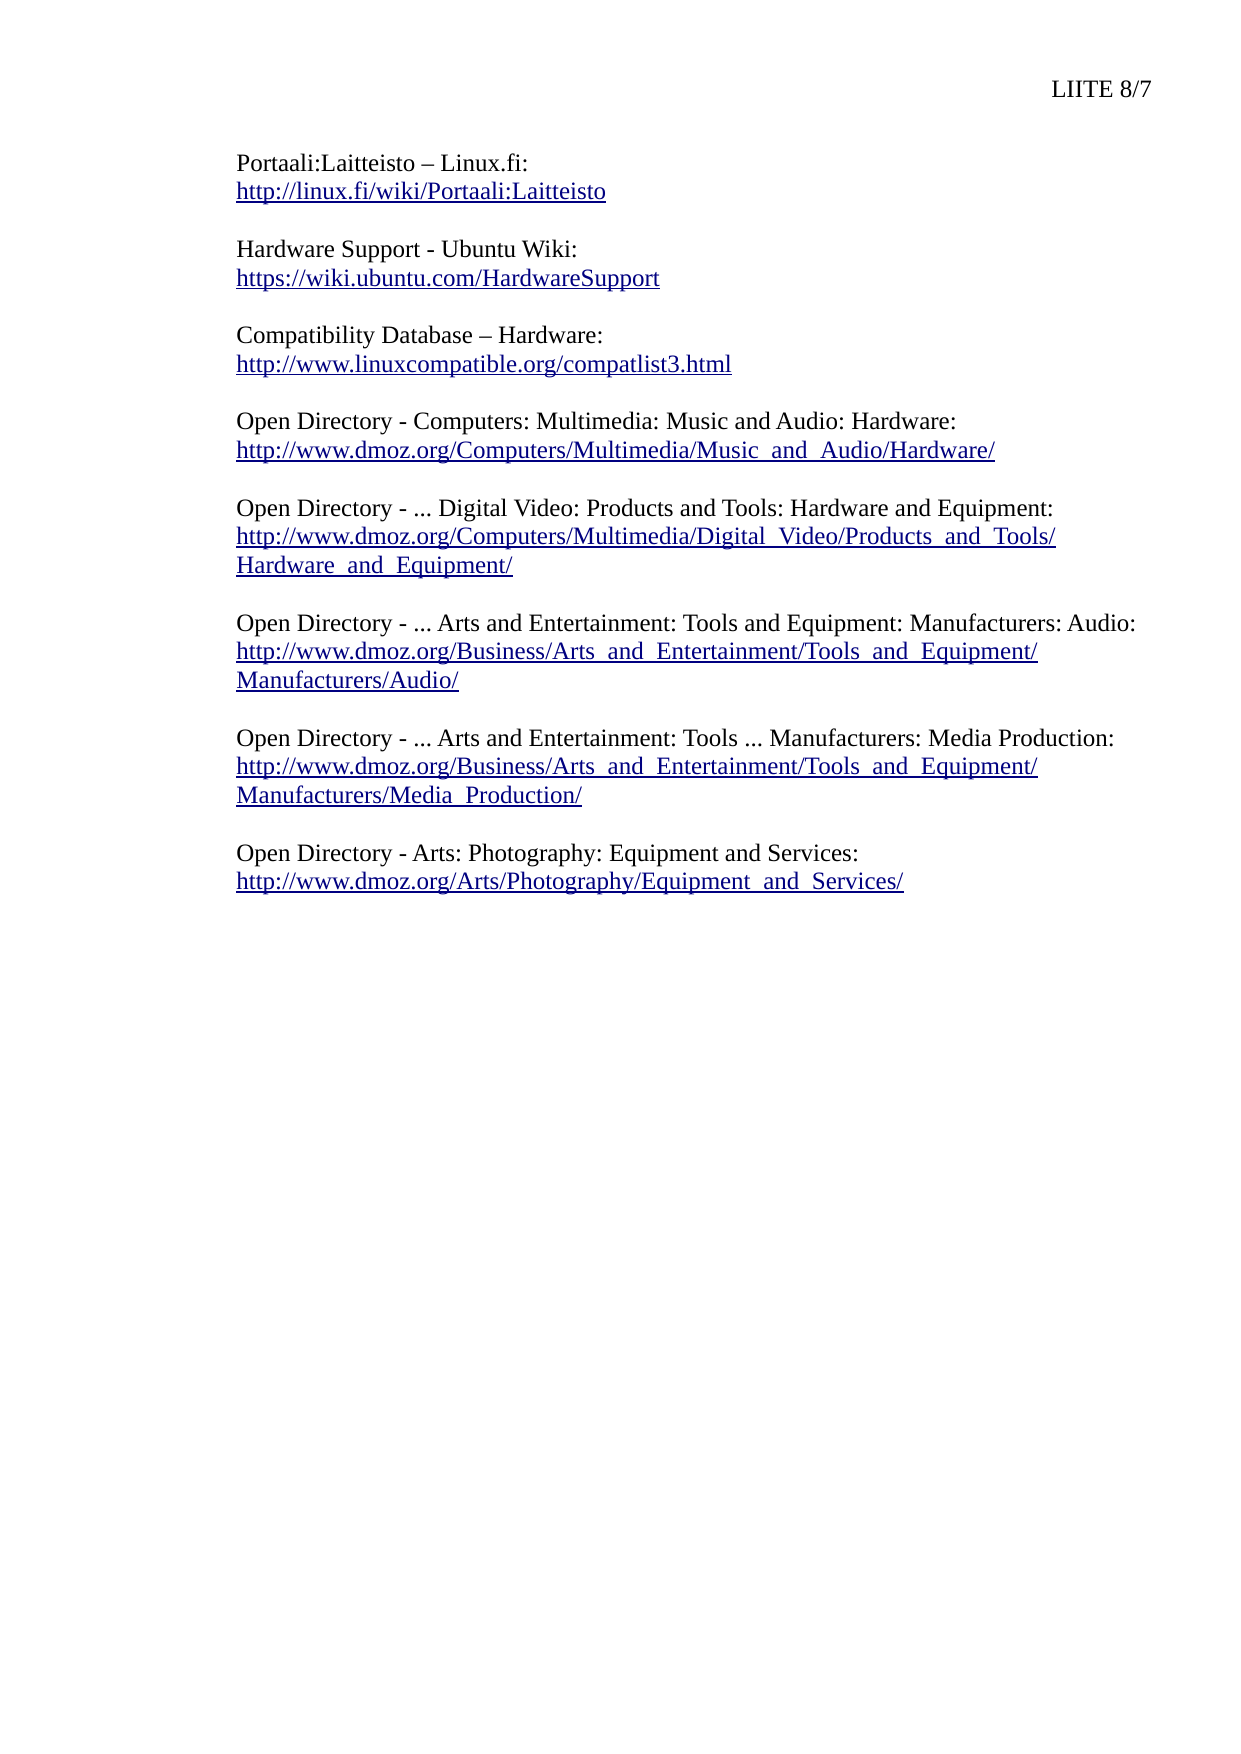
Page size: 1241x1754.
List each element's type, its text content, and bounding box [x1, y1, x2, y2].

text Open Directory - ... Digital Video: Products and Tools: Hardware and Equipment: http://www.dmoz.org/Computers/Multimedia/Digital_Video/Products_and_Tools/Hardware_and_Equipment/ [236, 476, 1152, 579]
text Open Directory - ... Arts and Entertainment: Tools and Equipment: Manufacturers: Audio: http://www.dmoz.org/Business/Arts_and_Entertainment/Tools_and_Equipment/Manufacturers/Audio/ [236, 591, 1152, 694]
text Open Directory - ... Arts and Entertainment: Tools ... Manufacturers: Media Production: http://www.dmoz.org/Business/Arts_and_Entertainment/Tools_and_Equipment/Manufacturers/Media_Production/ [236, 706, 1152, 809]
text Hardware Support - Ubuntu Wiki: https://wiki.ubuntu.com/HardwareSupport [236, 218, 1152, 291]
text Open Directory - Computers: Multimedia: Music and Audio: Hardware: http://www.dmoz.org/Computers/Multimedia/Music_and_Audio/Hardware/ [236, 390, 1152, 464]
text Compatibility Database – Hardware: http://www.linuxcompatible.org/compatlist3.html [236, 304, 1152, 378]
text Portaali:Laitteisto – Linux.fi: http://linux.fi/wiki/Portaali:Laitteisto [236, 148, 1152, 205]
text Open Directory - Arts: Photography: Equipment and Services: http://www.dmoz.org/Arts/Photography/Equipment_and_Services/ [236, 821, 1152, 895]
